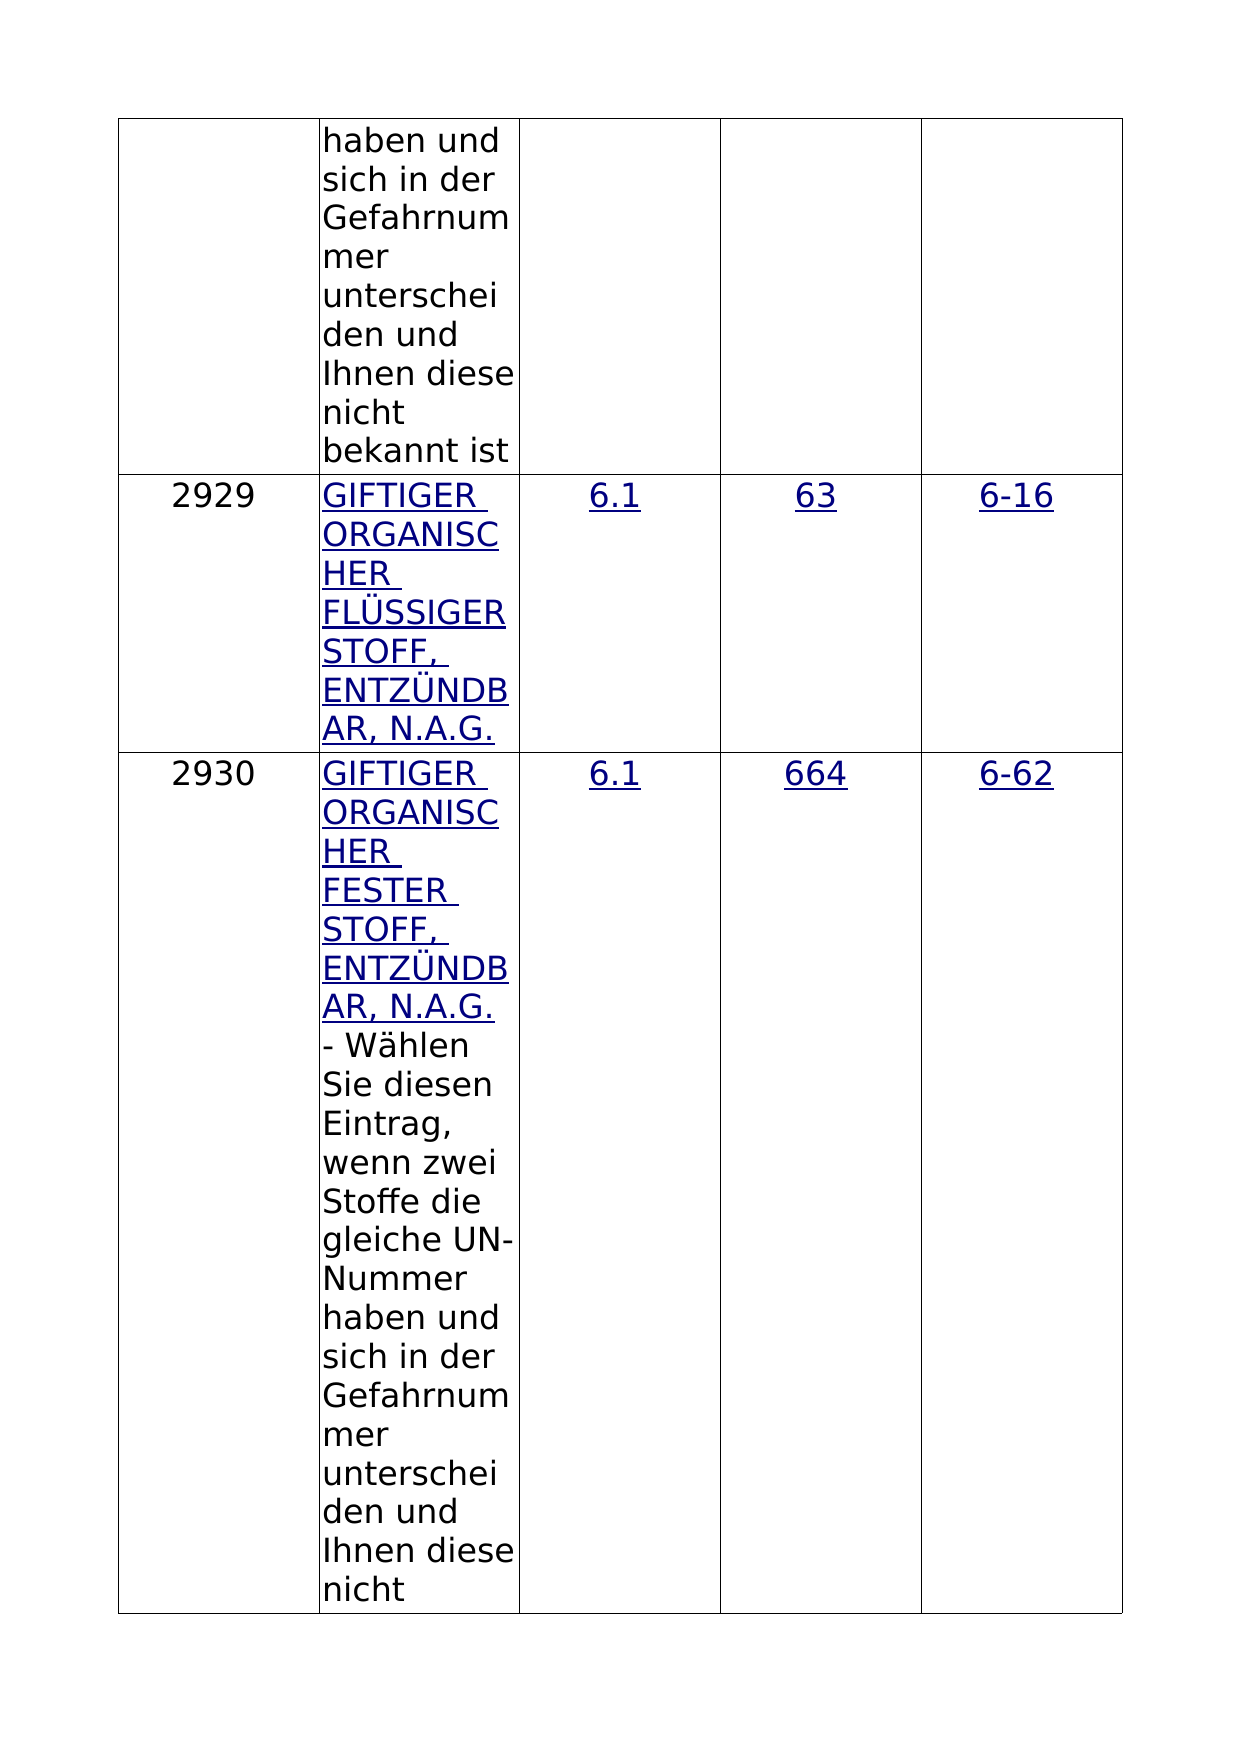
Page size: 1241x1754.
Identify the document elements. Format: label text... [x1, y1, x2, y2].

table_cell 6.1 [520, 753, 720, 1612]
table_cell 6-62 [922, 753, 1122, 1612]
table_cell [119, 119, 319, 474]
table_cell 664 [721, 753, 921, 1612]
table_cell 6.1 [520, 475, 720, 752]
table_cell [922, 119, 1122, 474]
table_cell 6-16 [922, 475, 1122, 752]
table_cell GIFTIGER ORGANISCHER FLÜSSIGER STOFF, ENTZÜNDBAR, N.A.G. [320, 475, 519, 752]
table_cell [721, 119, 921, 474]
table_cell haben und sich in der Gefahrnummer unterscheiden und Ihnen diese nicht bekannt ist [320, 119, 519, 474]
table_cell 63 [721, 475, 921, 752]
table_cell [520, 119, 720, 474]
table_cell GIFTIGER ORGANISCHER FESTER STOFF, ENTZÜNDBAR, N.A.G. - Wählen Sie diesen Eintrag, wenn zwei Stoffe die gleiche UN-Nummer haben und sich in der Gefahrnummer unterscheiden und Ihnen diese nicht [320, 753, 519, 1612]
table_cell 2930 [119, 753, 319, 1612]
table_cell 2929 [119, 475, 319, 752]
